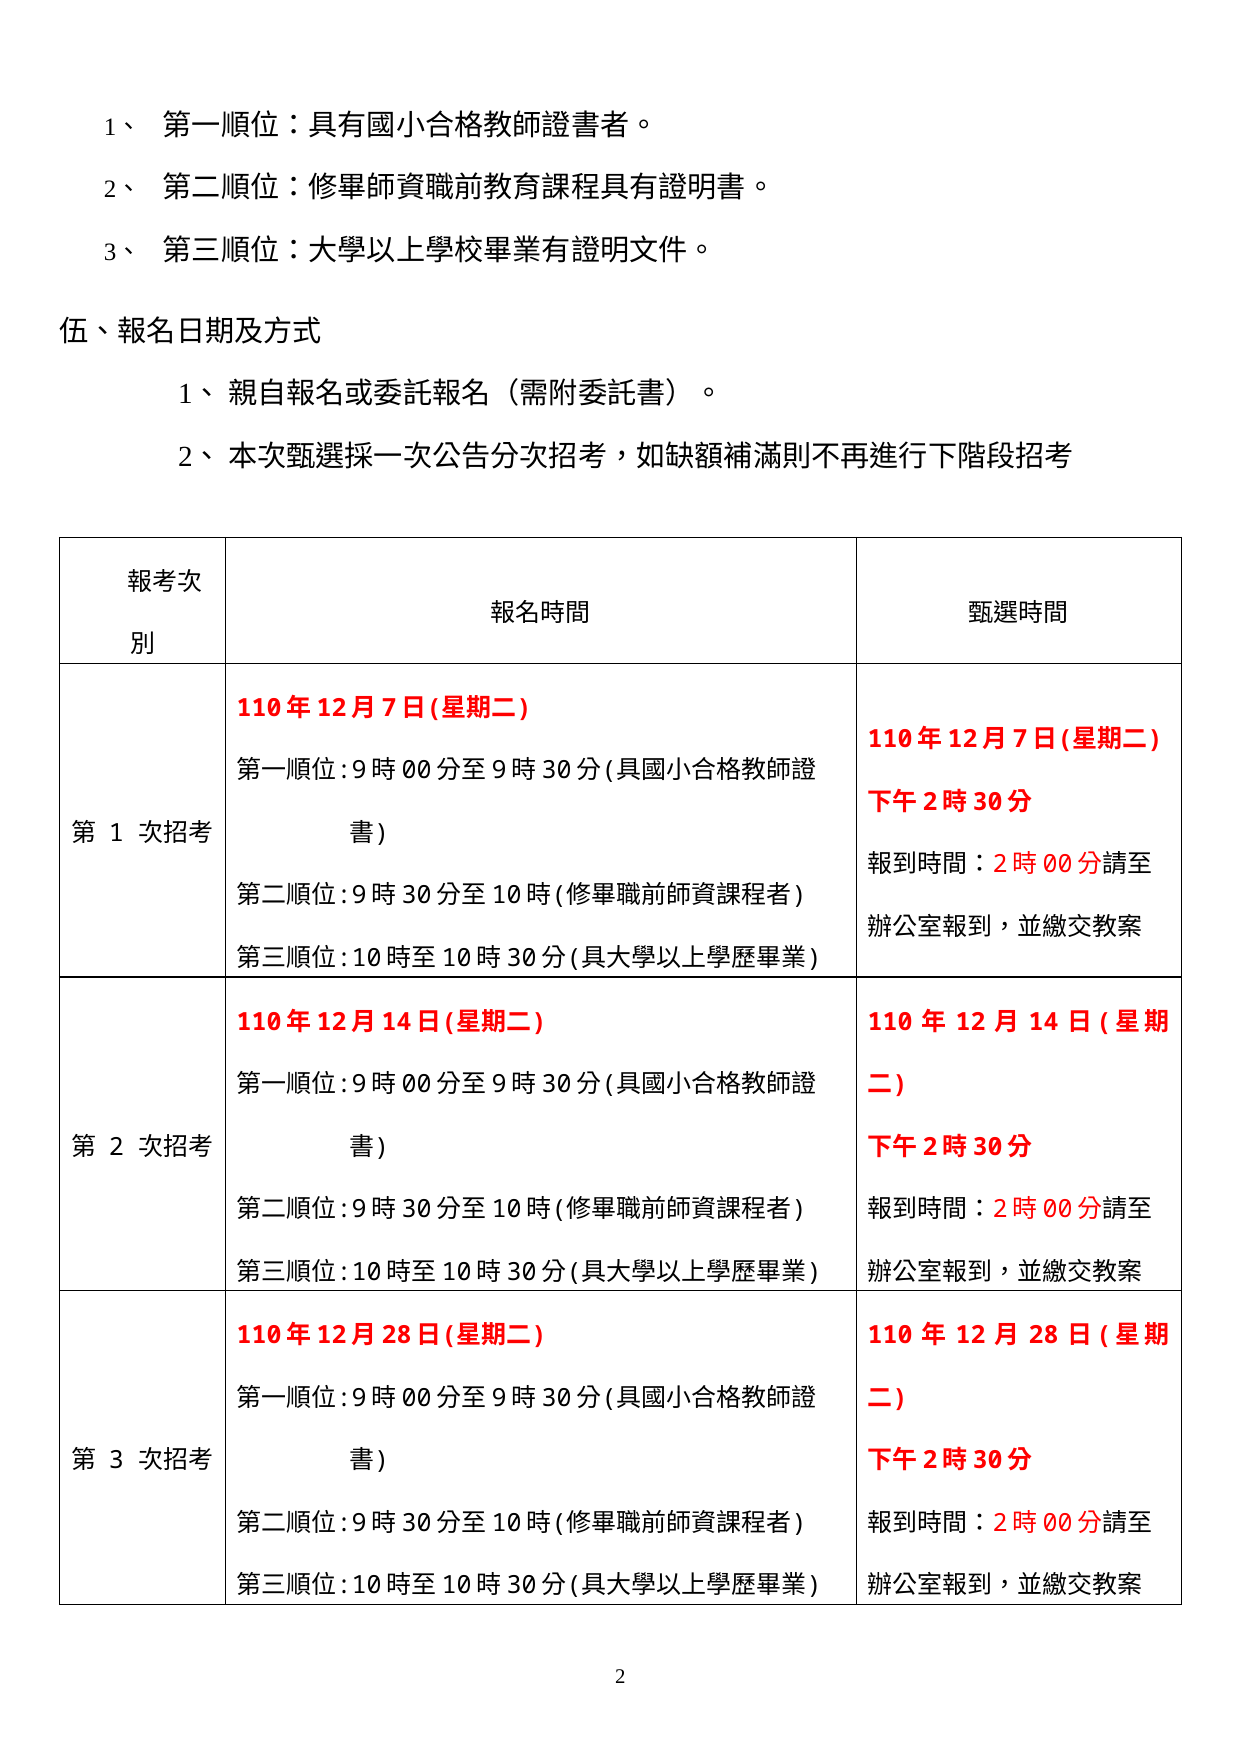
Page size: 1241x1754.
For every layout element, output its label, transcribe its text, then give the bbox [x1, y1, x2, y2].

list 第二順位：修畢師資職前教育課程具有證明書。 [103, 143, 1181, 206]
table_cell 第 3 次招考 [60, 1291, 225, 1603]
table_cell 110年12月28日(星期二) 第一順位:9時00分至9時30分(具國小合格教師證書) 第二順位:9時30分至10時(修畢職前師資課程者) 第三順位:10時至10時30分(具大學以上學歷畢業) [226, 1291, 856, 1603]
table_cell 第 1 次招考 [60, 664, 225, 976]
table_cell 110年12月28日(星期二) 下午2時30分 報到時間：2時00分請至 辦公室報到，並繳交教案 [857, 1291, 1181, 1603]
table_cell 110年12月7日(星期二) 下午2時30分 報到時間：2時00分請至 辦公室報到，並繳交教案 [857, 664, 1181, 976]
list 第一順位：具有國小合格教師證書者。 [103, 81, 1181, 143]
table_header 報考次別 [60, 538, 225, 663]
table_cell 110年12月7日(星期二) 第一順位:9時00分至9時30分(具國小合格教師證書) 第二順位:9時30分至10時(修畢職前師資課程者) 第三順位:10時至10時30分(具大學以上學歷畢業) [226, 664, 856, 976]
table_header 甄選時間 [857, 538, 1181, 663]
list 本次甄選採一次公告分次招考，如缺額補滿則不再進行下階段招考 [178, 412, 1181, 474]
text 伍、報名日期及方式 [59, 287, 1181, 349]
list 親自報名或委託報名（需附委託書）。 [178, 349, 1181, 412]
table_cell 第 2 次招考 [60, 978, 225, 1290]
list 第三順位：大學以上學校畢業有證明文件。 [103, 206, 1181, 268]
table_cell 110年12月14日(星期二) 下午2時30分 報到時間：2時00分請至 辦公室報到，並繳交教案 [857, 978, 1181, 1290]
table_header 報名時間 [226, 538, 856, 663]
table_cell 110年12月14日(星期二) 第一順位:9時00分至9時30分(具國小合格教師證書) 第二順位:9時30分至10時(修畢職前師資課程者) 第三順位:10時至10時30分(具大學以上學歷畢業) [226, 978, 856, 1290]
